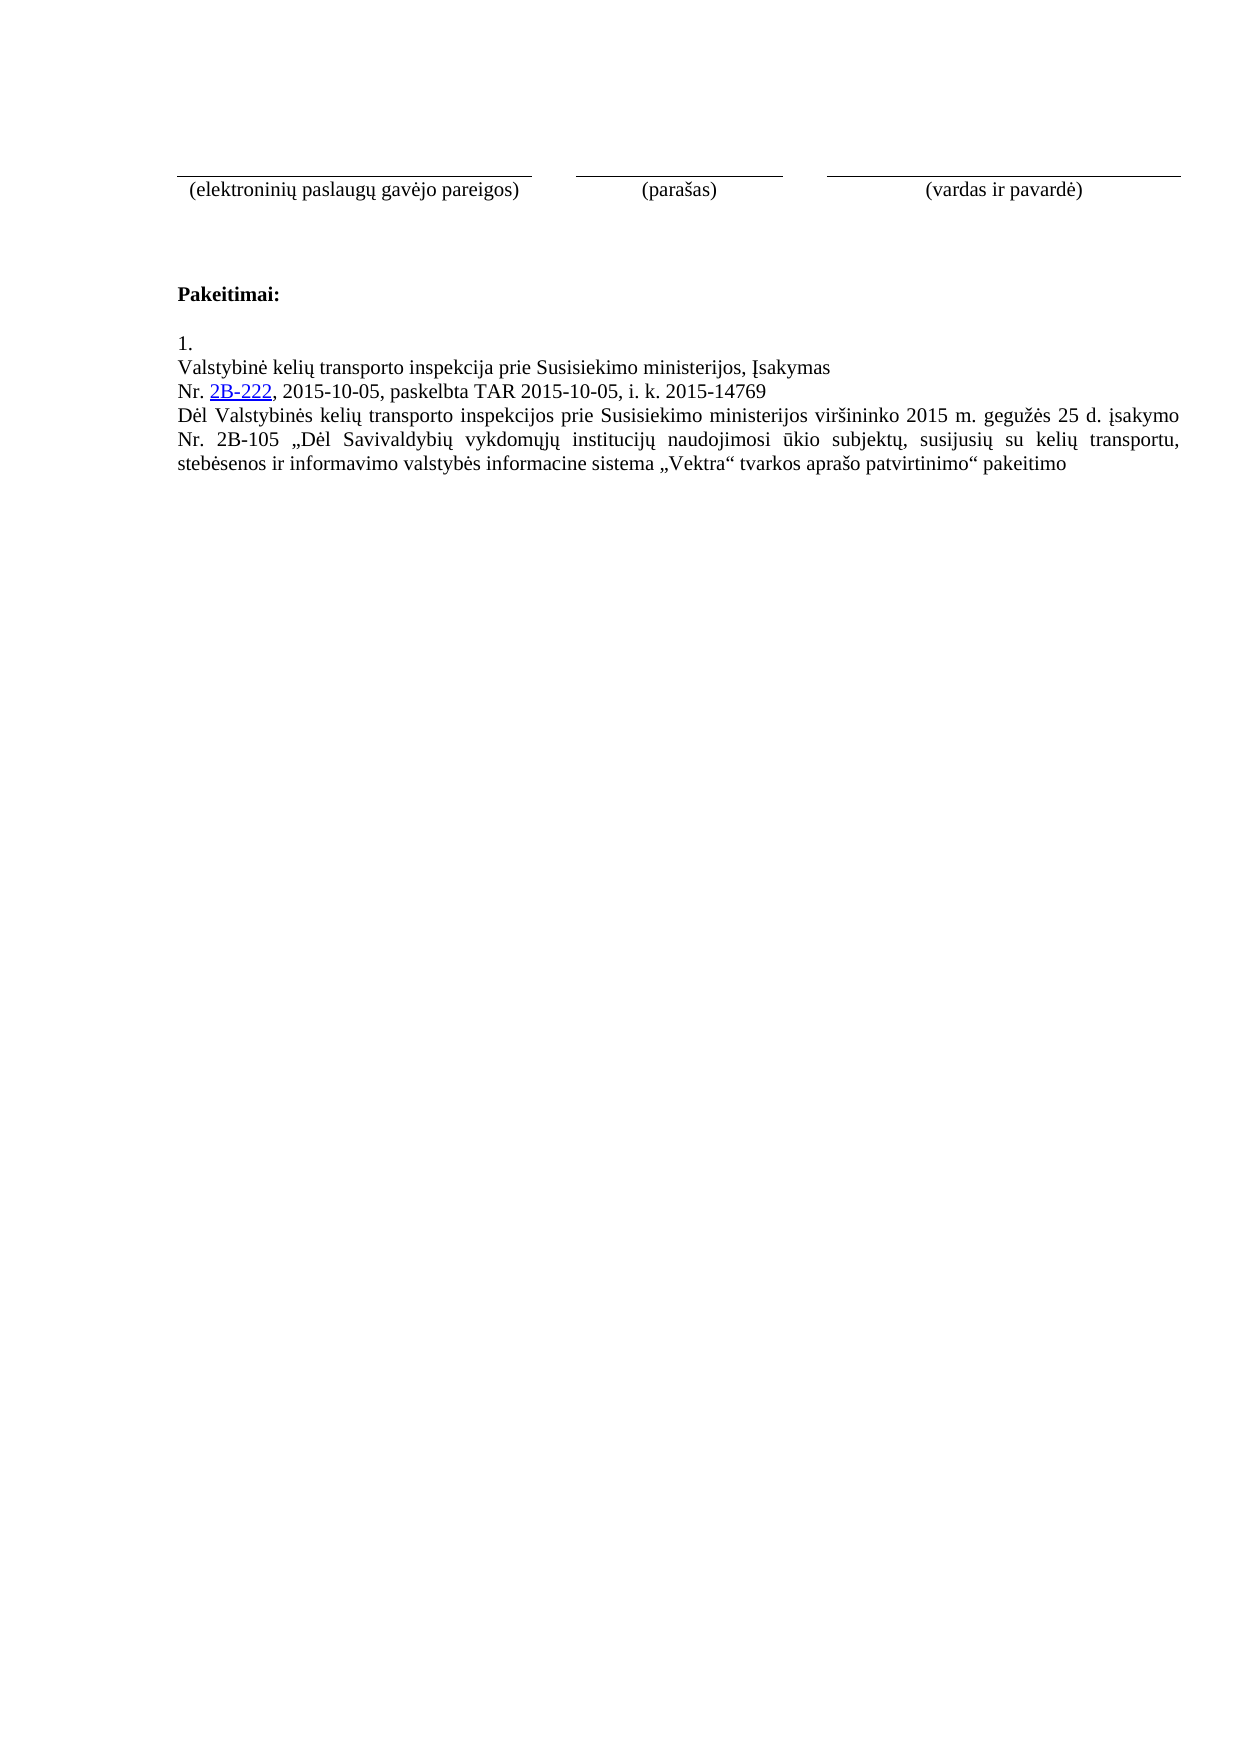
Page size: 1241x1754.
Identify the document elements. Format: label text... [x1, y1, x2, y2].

text Nr. 2B-222, 2015-10-05, paskelbta TAR 2015-10-05, i. k. 2015-14769 [177, 379, 1181, 403]
table_header (parašas) [576, 177, 783, 201]
table_header (vardas ir pavardė) [827, 177, 1181, 201]
text Valstybinė kelių transporto inspekcija prie Susisiekimo ministerijos, Įsakymas [177, 354, 1181, 379]
table_header [783, 176, 827, 201]
table_header [532, 176, 576, 201]
text Dėl Valstybinės kelių transporto inspekcijos prie Susisiekimo ministerijos viršininko 2015 m. gegužės 25 d. įsakymo Nr. 2B-105 „Dėl Savivaldybių vykdomųjų institucijų naudojimosi ūkio subjektų, susijusių su kelių transportu, stebėsenos ir informavimo valstybės informacine sistema „Vektra“ tvarkos aprašo patvirtinimo“ pakeitimo [177, 403, 1181, 475]
table_header (elektroninių paslaugų gavėjo pareigos) [177, 177, 532, 201]
text 1. [177, 331, 1181, 354]
text Pakeitimai: [177, 282, 1181, 306]
